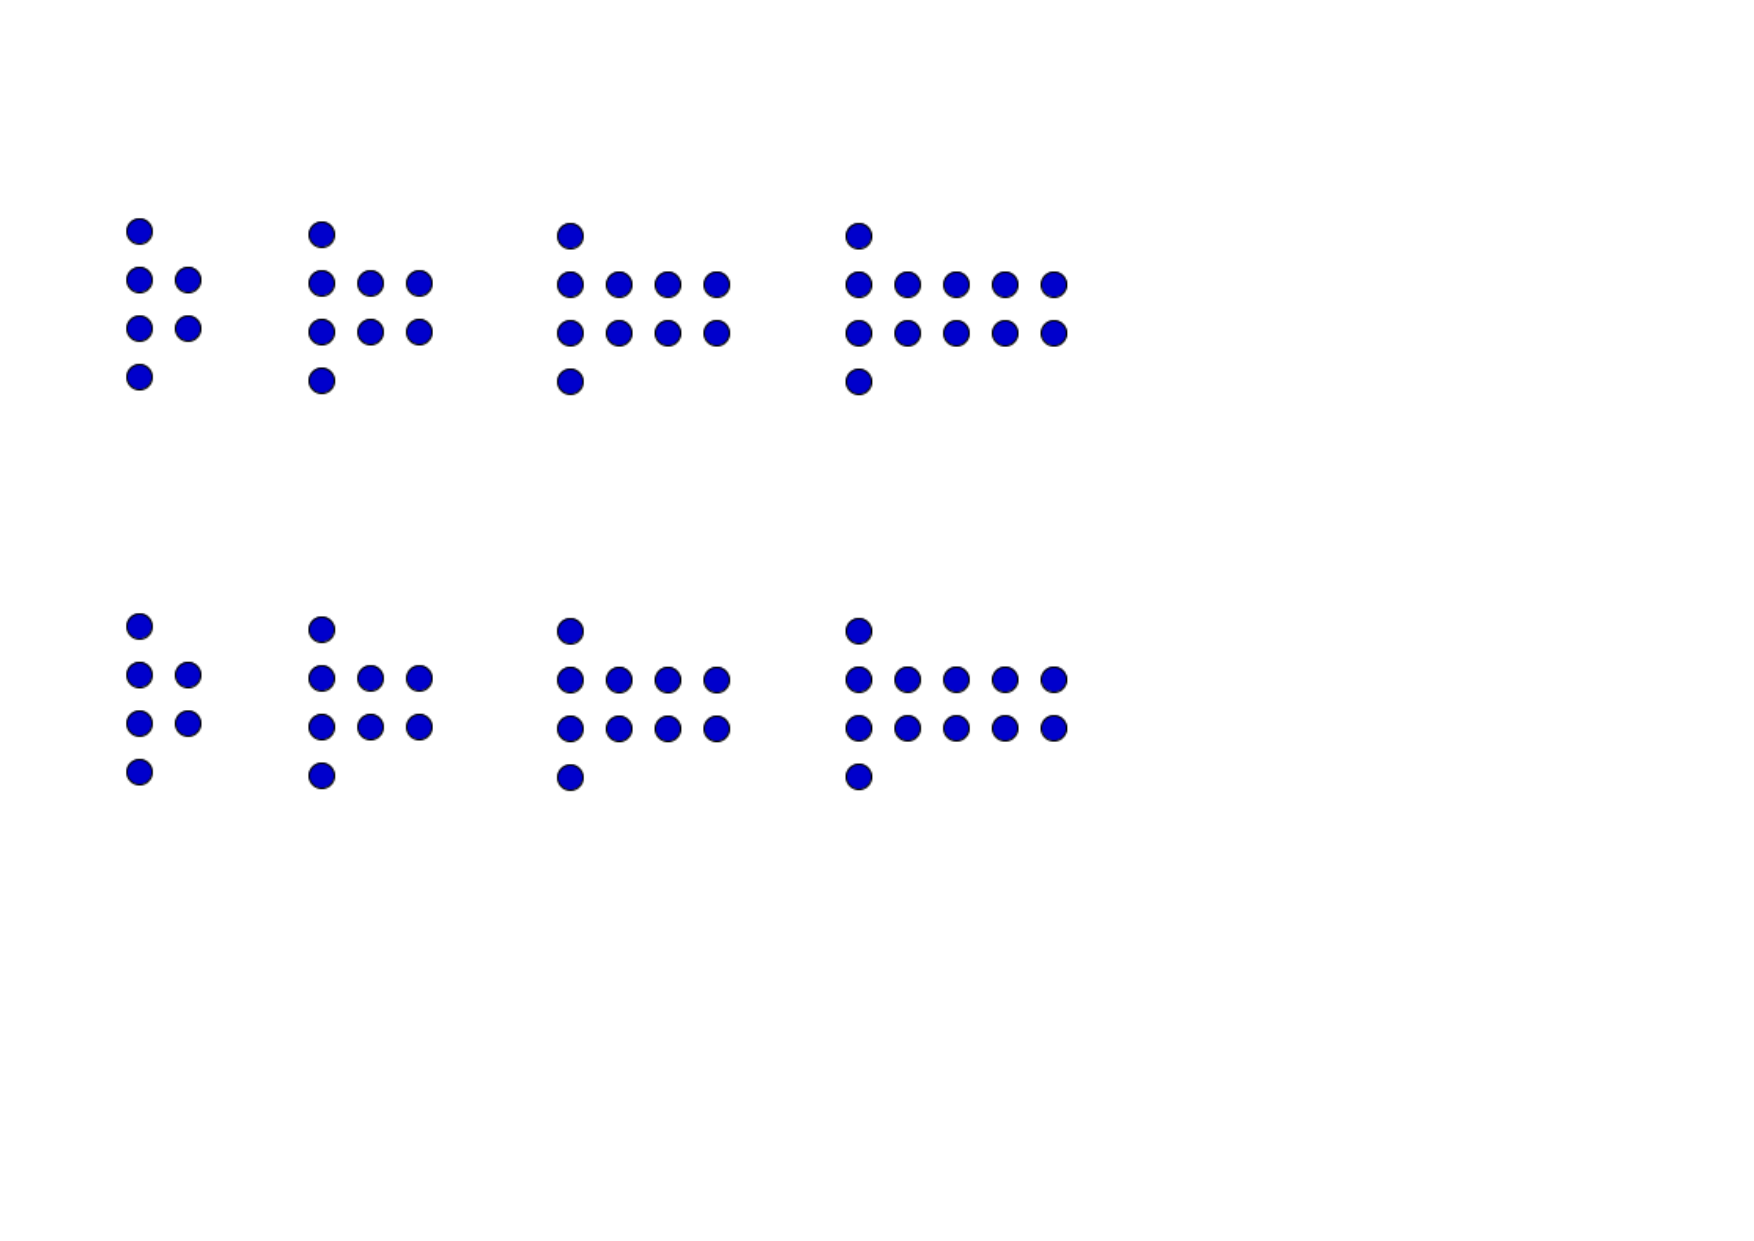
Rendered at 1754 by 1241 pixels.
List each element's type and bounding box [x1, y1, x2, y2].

table_header [792, 596, 1137, 812]
table_header [67, 200, 257, 417]
picture [114, 206, 208, 408]
table_header [792, 200, 1137, 417]
table_header [493, 596, 792, 812]
table_header [67, 596, 257, 812]
picture [838, 601, 1088, 803]
table_header [493, 200, 792, 417]
picture [838, 206, 1088, 408]
picture [304, 206, 444, 407]
picture [304, 601, 444, 802]
picture [540, 601, 743, 807]
picture [540, 206, 743, 411]
table_header [258, 596, 493, 812]
table_header [258, 200, 493, 417]
picture [114, 601, 208, 803]
